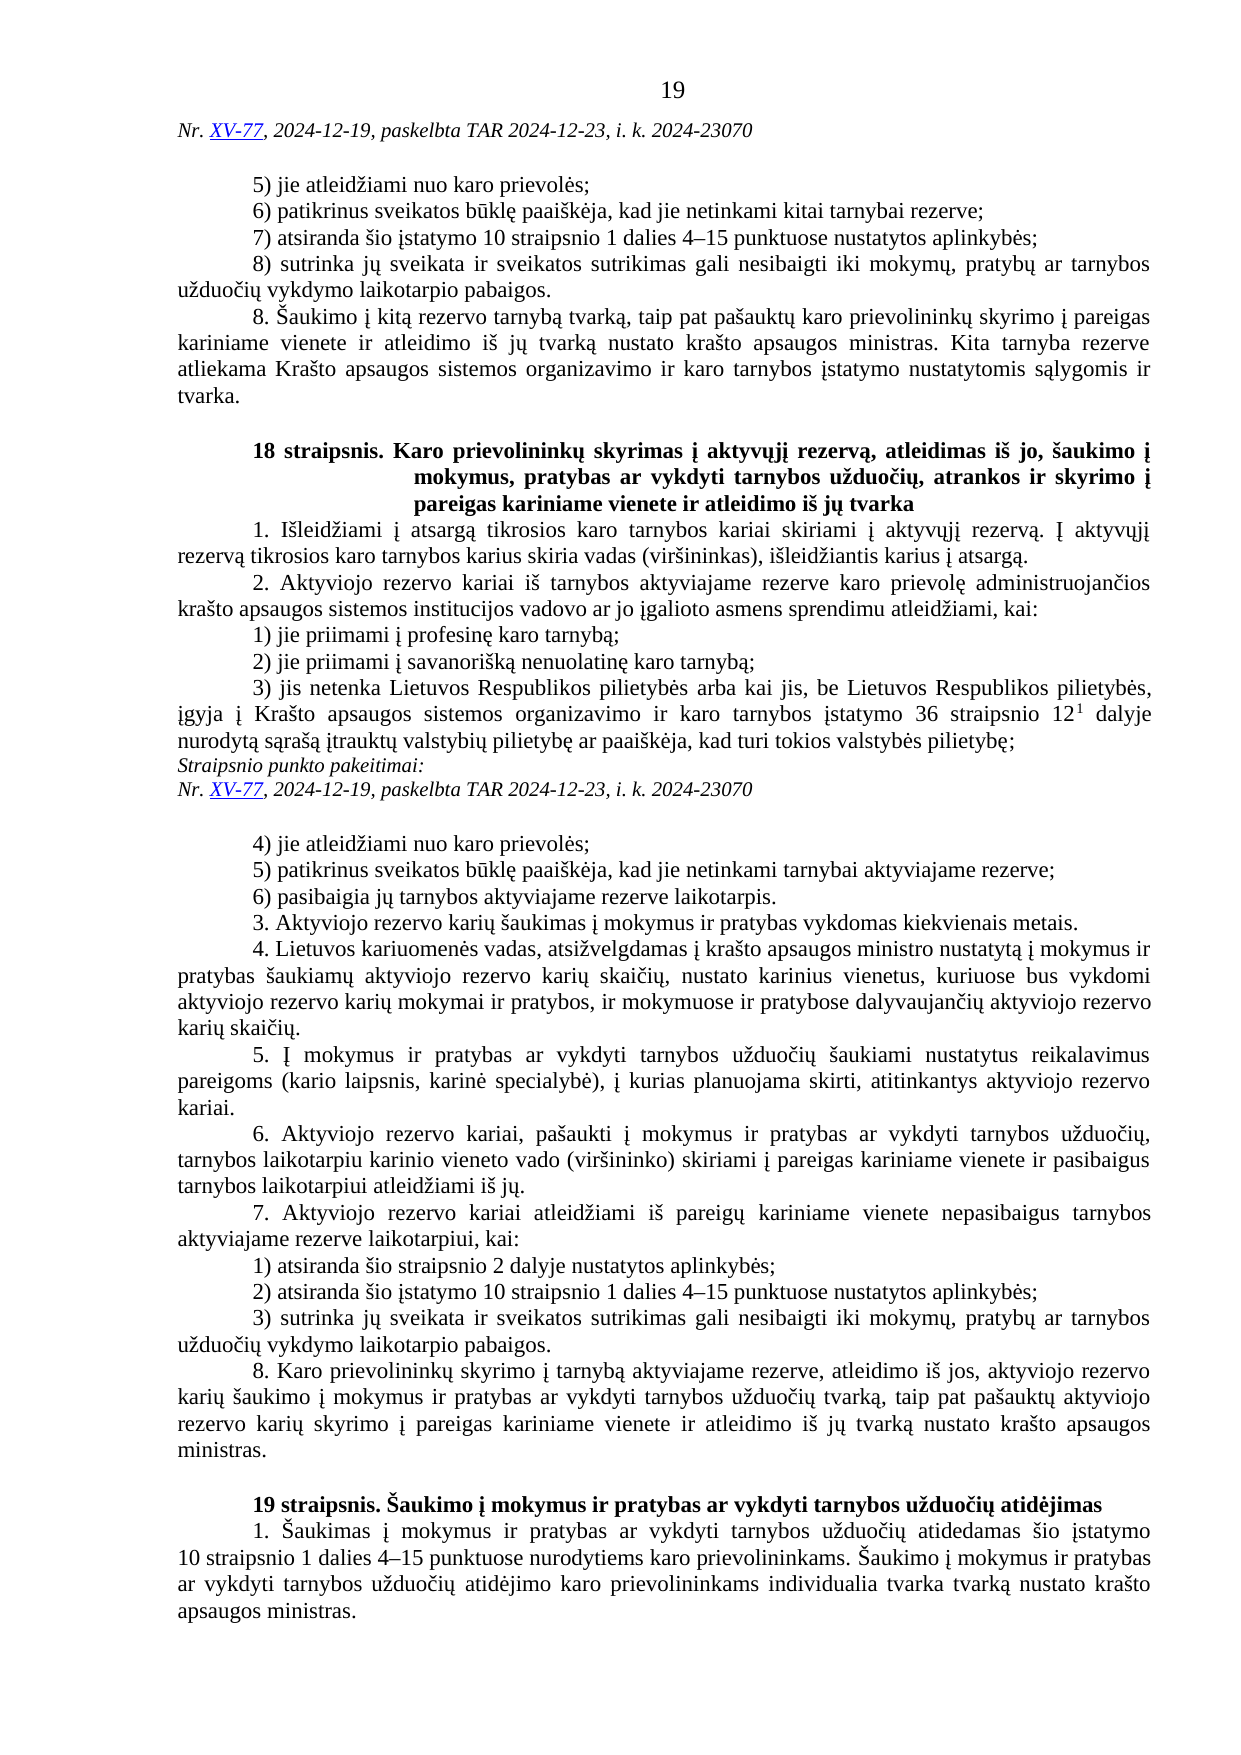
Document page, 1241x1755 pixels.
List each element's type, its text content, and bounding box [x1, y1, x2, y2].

text Nr. XV-77, 2024-12-19, paskelbta TAR 2024-12-23, i. k. 2024-23070 [177, 777, 1152, 801]
text 7) atsiranda šio įstatymo 10 straipsnio 1 dalies 4–15 punktuose nustatytos aplinkybės; [177, 224, 1152, 250]
text 2) jie priimami į savanorišką nenuolatinę karo tarnybą; [177, 648, 1152, 674]
text 6) patikrinus sveikatos būklę paaiškėja, kad jie netinkami kitai tarnybai rezerve; [177, 197, 1152, 224]
text 5) jie atleidžiami nuo karo prievolės; [177, 171, 1152, 197]
text 1. Išleidžiami į atsargą tikrosios karo tarnybos kariai skiriami į aktyvųjį rezervą. Į aktyvųjį rezervą tikrosios karo tarnybos karius skiria vadas (viršininkas), išleidžiantis karius į atsargą. [177, 516, 1152, 569]
text 2) atsiranda šio įstatymo 10 straipsnio 1 dalies 4–15 punktuose nustatytos aplinkybės; [177, 1278, 1152, 1304]
text 1. Šaukimas į mokymus ir pratybas ar vykdyti tarnybos užduočių atidedamas šio įstatymo 10 straipsnio 1 dalies 4–15 punktuose nurodytiems karo prievolininkams. Šaukimo į mokymus ir pratybas ar vykdyti tarnybos užduočių atidėjimo karo prievolininkams individualia tvarka tvarką nustato krašto apsaugos ministras. [177, 1518, 1152, 1623]
text 7. Aktyviojo rezervo kariai atleidžiami iš pareigų kariniame vienete nepasibaigus tarnybos aktyviajame rezerve laikotarpiui, kai: [177, 1199, 1152, 1252]
text 6. Aktyviojo rezervo kariai, pašaukti į mokymus ir pratybas ar vykdyti tarnybos užduočių, tarnybos laikotarpiu karinio vieneto vado (viršininko) skiriami į pareigas kariniame vienete ir pasibaigus tarnybos laikotarpiui atleidžiami iš jų. [177, 1120, 1152, 1199]
text Straipsnio punkto pakeitimai: [177, 753, 1152, 777]
text 2. Aktyviojo rezervo kariai iš tarnybos aktyviajame rezerve karo prievolę administruojančios krašto apsaugos sistemos institucijos vadovo ar jo įgalioto asmens sprendimu atleidžiami, kai: [177, 569, 1152, 621]
text 1) atsiranda šio straipsnio 2 dalyje nustatytos aplinkybės; [177, 1252, 1152, 1278]
text Nr. XV-77, 2024-12-19, paskelbta TAR 2024-12-23, i. k. 2024-23070 [177, 118, 1152, 142]
text 8) sutrinka jų sveikata ir sveikatos sutrikimas gali nesibaigti iki mokymų, pratybų ar tarnybos užduočių vykdymo laikotarpio pabaigos. [177, 250, 1152, 303]
text 5) patikrinus sveikatos būklę paaiškėja, kad jie netinkami tarnybai aktyviajame rezerve; [177, 856, 1152, 883]
text 8. Šaukimo į kitą rezervo tarnybą tvarką, taip pat pašauktų karo prievolininkų skyrimo į pareigas kariniame vienete ir atleidimo iš jų tvarką nustato krašto apsaugos ministras. Kita tarnyba rezerve atliekama Krašto apsaugos sistemos organizavimo ir karo tarnybos įstatymo nustatytomis sąlygomis ir tvarka. [177, 303, 1152, 408]
text 6) pasibaigia jų tarnybos aktyviajame rezerve laikotarpis. [177, 883, 1152, 909]
text 8. Karo prievolininkų skyrimo į tarnybą aktyviajame rezerve, atleidimo iš jos, aktyviojo rezervo karių šaukimo į mokymus ir pratybas ar vykdyti tarnybos užduočių tvarką, taip pat pašauktų aktyviojo rezervo karių skyrimo į pareigas kariniame vienete ir atleidimo iš jų tvarką nustato krašto apsaugos ministras. [177, 1357, 1152, 1462]
text 4. Lietuvos kariuomenės vadas, atsižvelgdamas į krašto apsaugos ministro nustatytą į mokymus ir pratybas šaukiamų aktyviojo rezervo karių skaičių, nustato karinius vienetus, kuriuose bus vykdomi aktyviojo rezervo karių mokymai ir pratybos, ir mokymuose ir pratybose dalyvaujančių aktyviojo rezervo karių skaičių. [177, 935, 1152, 1041]
text 18 straipsnis. Karo prievolininkų skyrimas į aktyvųjį rezervą, atleidimas iš jo, šaukimo į mokymus, pratybas ar vykdyti tarnybos užduočių, atrankos ir skyrimo į pareigas kariniame vienete ir atleidimo iš jų tvarka [252, 437, 1152, 516]
text 4) jie atleidžiami nuo karo prievolės; [177, 830, 1152, 856]
text 3) jis netenka Lietuvos Respublikos pilietybės arba kai jis, be Lietuvos Respublikos pilietybės, įgyja į Krašto apsaugos sistemos organizavimo ir karo tarnybos įstatymo 36 straipsnio 121 dalyje nurodytą sąrašą įtrauktų valstybių pilietybę ar paaiškėja, kad turi tokios valstybės pilietybę; [177, 674, 1152, 753]
text 1) jie priimami į profesinę karo tarnybą; [177, 621, 1152, 648]
text 5. Į mokymus ir pratybas ar vykdyti tarnybos užduočių šaukiami nustatytus reikalavimus pareigoms (kario laipsnis, karinė specialybė), į kurias planuojama skirti, atitinkantys aktyviojo rezervo kariai. [177, 1041, 1152, 1120]
text 3. Aktyviojo rezervo karių šaukimas į mokymus ir pratybas vykdomas kiekvienais metais. [177, 909, 1152, 935]
text 19 straipsnis. Šaukimo į mokymus ir pratybas ar vykdyti tarnybos užduočių atidėjimas [252, 1491, 1152, 1518]
text 3) sutrinka jų sveikata ir sveikatos sutrikimas gali nesibaigti iki mokymų, pratybų ar tarnybos užduočių vykdymo laikotarpio pabaigos. [177, 1304, 1152, 1357]
